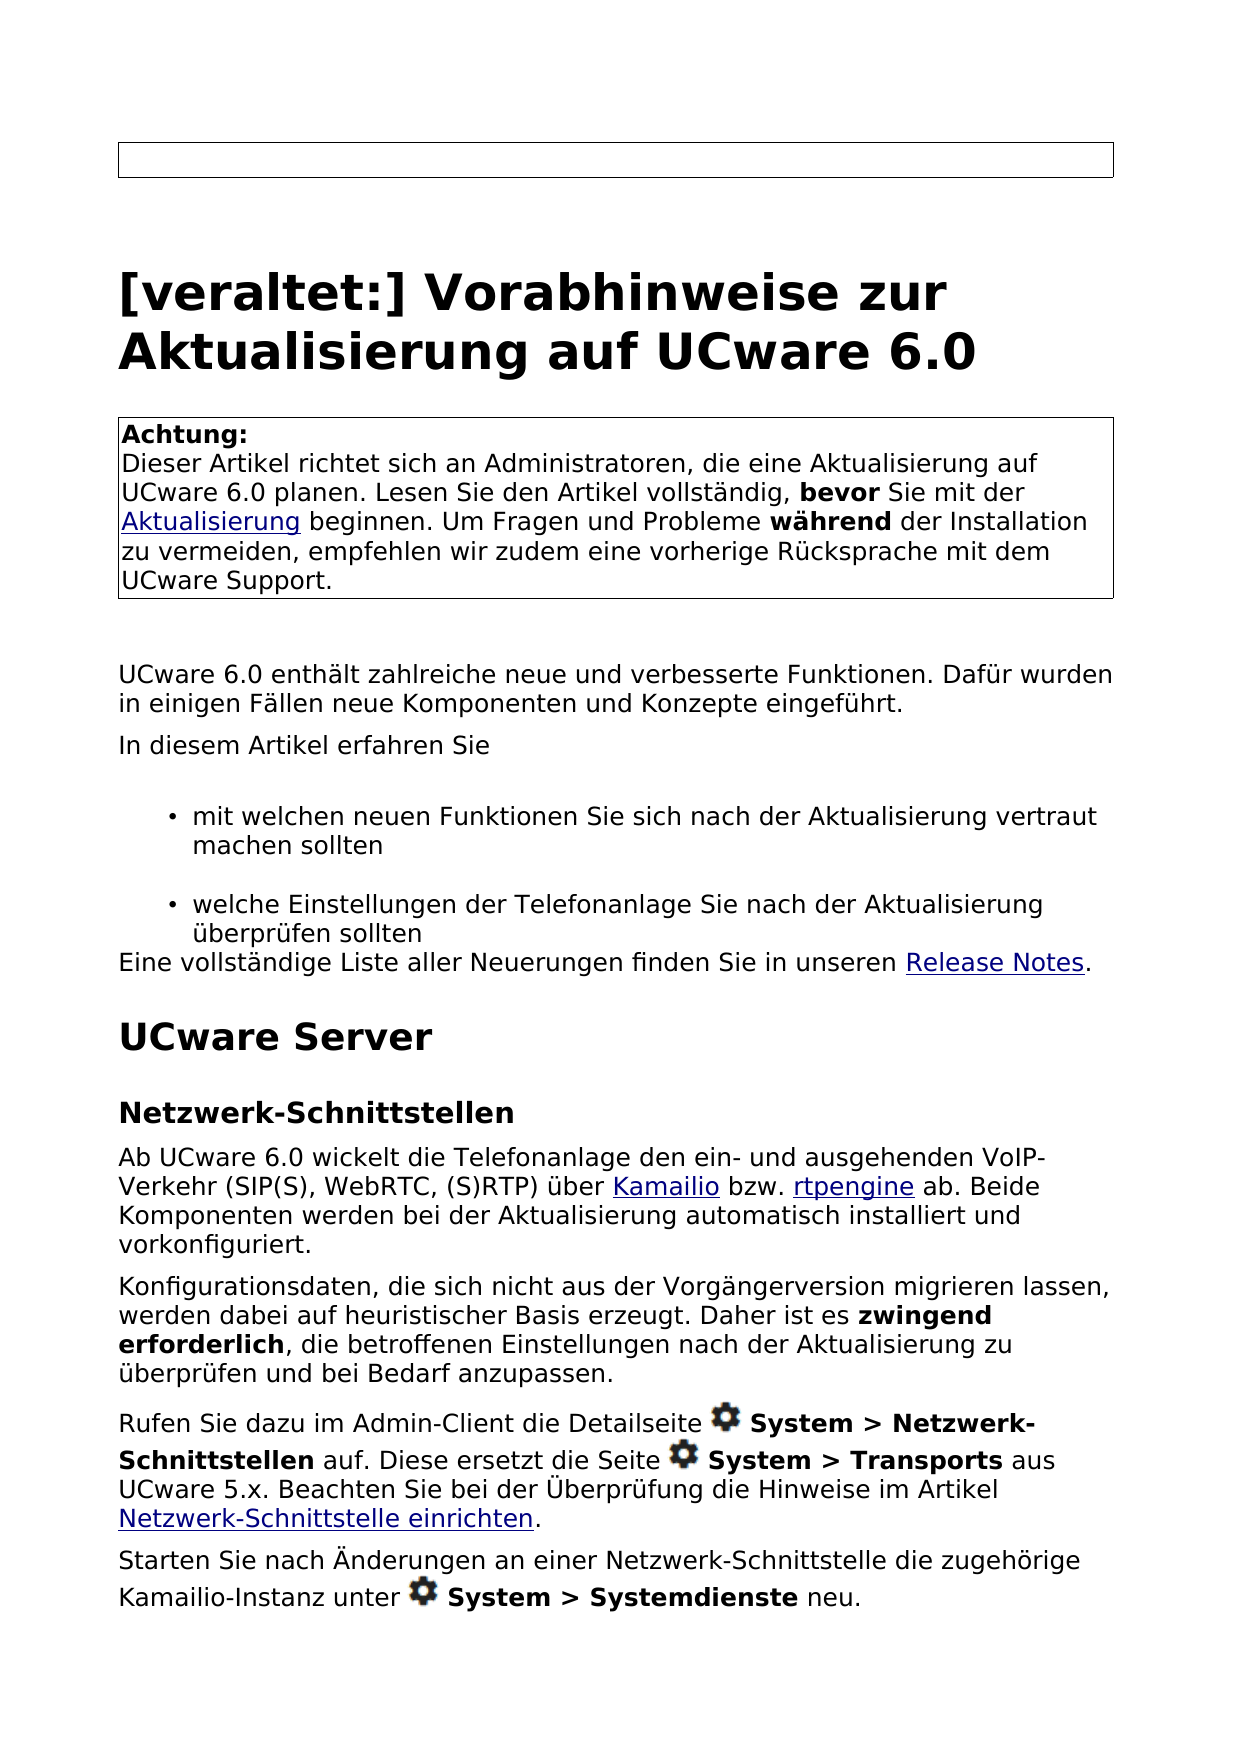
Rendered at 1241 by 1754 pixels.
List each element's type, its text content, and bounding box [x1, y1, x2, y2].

text Konfigurationsdaten, die sich nicht aus der Vorgängerversion migrieren lassen, werden dabei auf heuristischer Basis erzeugt. Daher ist es zwingend erforderlich, die betroffenen Einstellungen nach der Aktualisierung zu überprüfen und bei Bedarf anzupassen. [118, 1272, 1122, 1389]
list welche Einstellungen der Telefonanlage Sie nach der Aktualisierung überprüfen sollten [177, 890, 1122, 948]
text Eine vollständige Liste aller Neuerungen finden Sie in unseren Release Notes. [118, 948, 1122, 978]
table_header [119, 143, 1113, 177]
text In diesem Artikel erfahren Sie [118, 731, 1122, 760]
subtitle [veraltet:] Vorabhinweise zur Aktualisierung auf UCware 6.0 [118, 264, 1122, 381]
table_header Achtung: Dieser Artikel richtet sich an Administratoren, die eine Aktualisierung auf UCware 6.0 planen. Lesen Sie den Artikel vollständig, bevor Sie mit der Aktualisierung beginnen. Um Fragen und Probleme während der Installation zu vermeiden, empfehlen wir zudem eine vorherige Rücksprache mit dem UCware Support. [119, 418, 1113, 598]
text Starten Sie nach Änderungen an einer Netzwerk-Schnittstelle die zugehörige Kamailio-Instanz unterSystem > Systemdienste neu. [118, 1546, 1122, 1613]
picture [702, 1401, 750, 1433]
text UCware 6.0 enthält zahlreiche neue und verbesserte Funktionen. Dafür wurden in einigen Fällen neue Komponenten und Konzepte eingeführt. [118, 660, 1122, 719]
picture [400, 1575, 447, 1607]
subtitle Netzwerk-Schnittstellen [118, 1096, 1122, 1130]
picture [660, 1438, 708, 1470]
list mit welchen neuen Funktionen Sie sich nach der Aktualisierung vertraut machen sollten [177, 802, 1122, 861]
subtitle UCware Server [118, 1015, 1122, 1059]
text Ab UCware 6.0 wickelt die Telefonanlage den ein- und ausgehenden VoIP-Verkehr (SIP(S), WebRTC, (S)RTP) über Kamailio bzw. rtpengine ab. Beide Komponenten werden bei der Aktualisierung automatisch installiert und vorkonfiguriert. [118, 1143, 1122, 1259]
text Rufen Sie dazu im Admin-Client die DetailseiteSystem > Netzwerk-Schnittstellen auf. Diese ersetzt die SeiteSystem > Transports aus UCware 5.x. Beachten Sie bei der Überprüfung die Hinweise im Artikel Netzwerk-Schnittstelle einrichten. [118, 1401, 1122, 1534]
